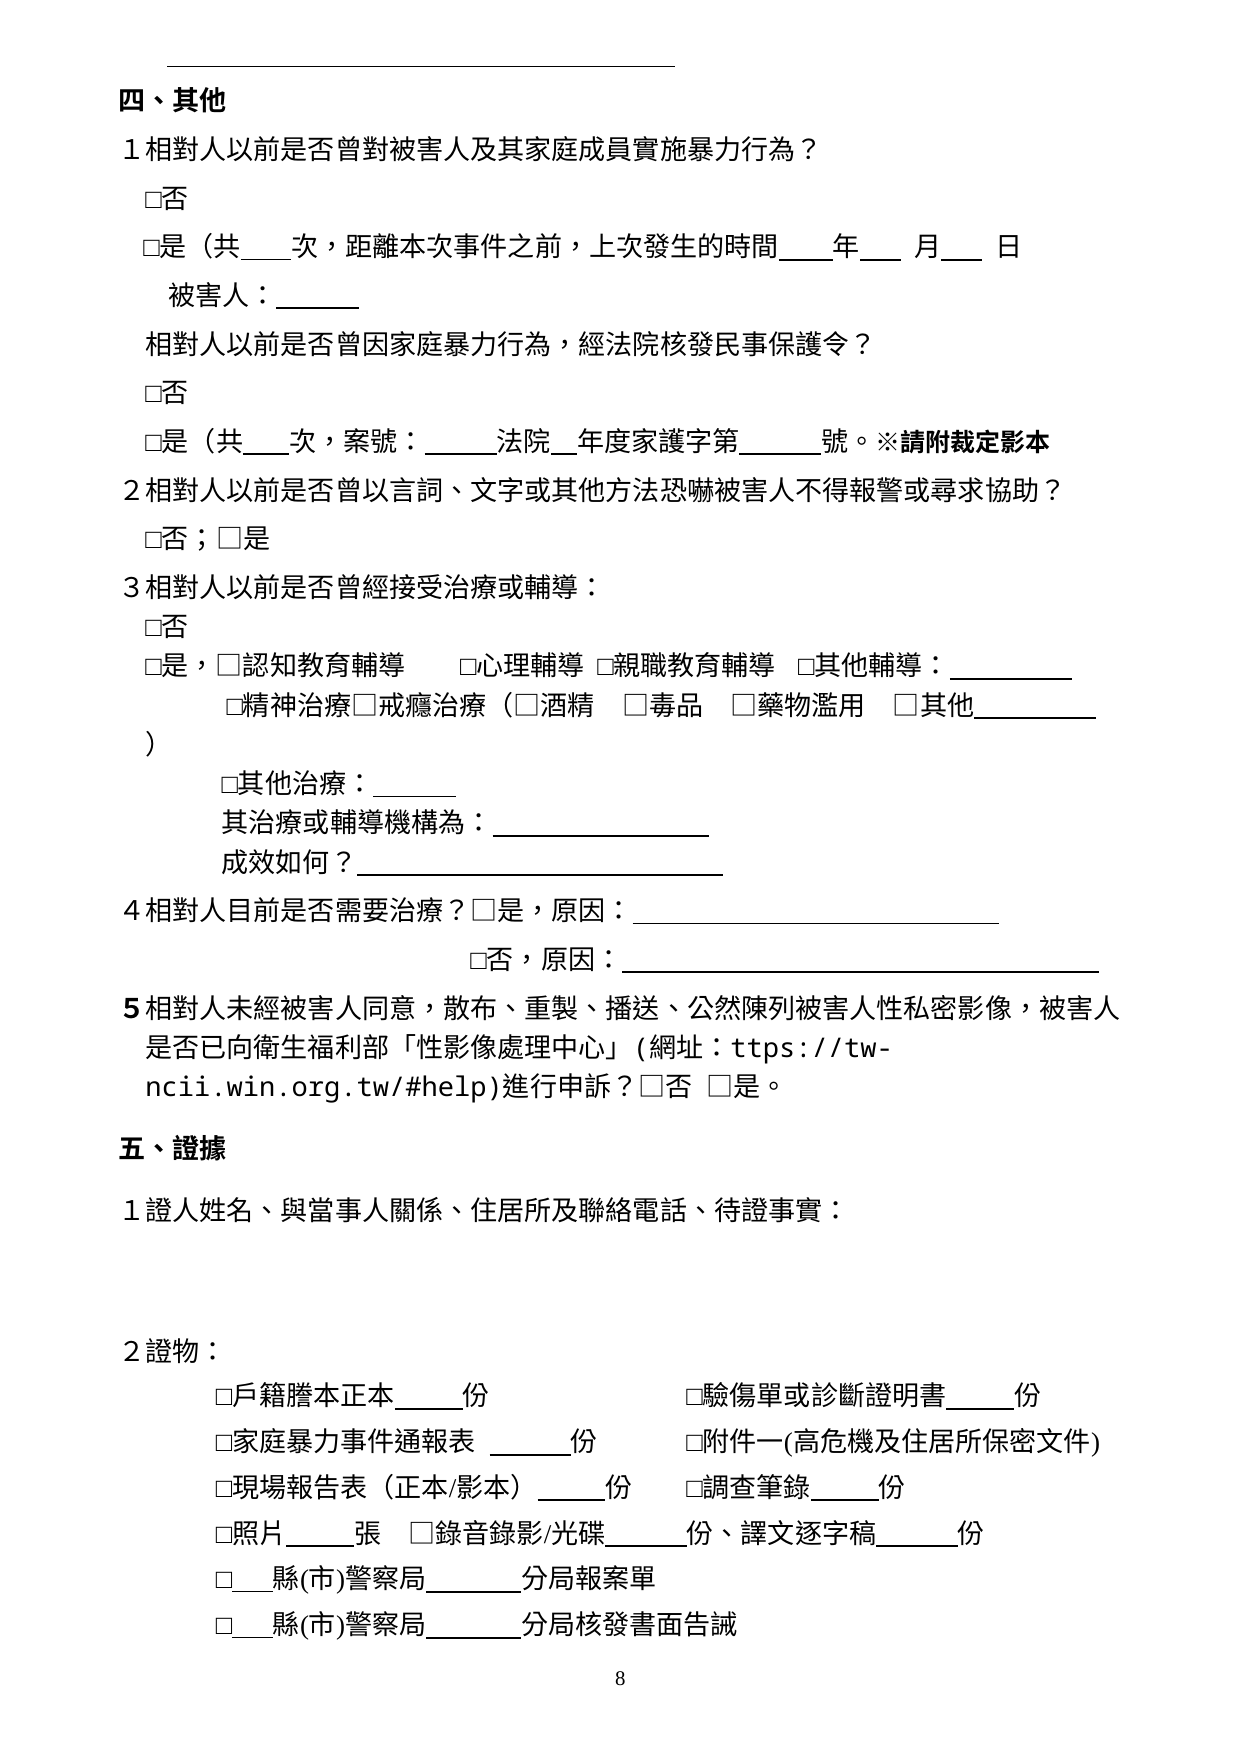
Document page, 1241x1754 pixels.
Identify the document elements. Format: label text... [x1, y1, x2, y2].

text □否，原因： [118, 938, 1122, 977]
text ３相對人以前是否曾經接受治療或輔導： [118, 566, 1122, 605]
text □精神治療□戒癮治療（□酒精 □毒品 □藥物濫用 □其他 ） [145, 684, 1122, 762]
table_cell [118, 20, 1144, 70]
table_cell □附件一(高危機及住居所保密文件) [675, 1415, 1144, 1461]
text １相對人以前是否曾對被害人及其家庭成員實施暴力行為？ [118, 128, 1122, 167]
text □否 [118, 177, 1122, 216]
text □其他治療： [221, 762, 1122, 801]
text □是，□認知教育輔導 □心理輔導 □親職教育輔導 □其他輔導： [145, 644, 1122, 684]
text ５相對人未經被害人同意，散布、重製、播送、公然陳列被害人性私密影像，被害人是否已向衛生福利部「性影像處理中心」(網址：ttps://tw-ncii.win.org.tw/#help)進行申訴？□否 □是。 [118, 987, 1122, 1105]
table_cell □照片 張 □錄音錄影/光碟 份、譯文逐字稿 份 [204, 1506, 1144, 1552]
table_cell □調查筆錄 份 [675, 1461, 1144, 1506]
text ２證物： [118, 1330, 1122, 1369]
text ４相對人目前是否需要治療？□是，原因： [118, 889, 1122, 929]
table_header □驗傷單或診斷證明書 份 [675, 1369, 1144, 1415]
text □是（共 次，距離本次事件之前，上次發生的時間 年 月 日 [143, 225, 1122, 264]
table_header □戶籍謄本正本 份 [204, 1369, 675, 1415]
text □否 [118, 371, 1122, 411]
table_cell □現場報告表（正本/影本） 份 [204, 1461, 675, 1506]
text ２相對人以前是否曾以言詞、文字或其他方法恐嚇被害人不得報警或尋求協助？ [118, 468, 1122, 508]
text 四、其他 [118, 79, 1122, 119]
text 相對人以前是否曾因家庭暴力行為，經法院核發民事保護令？ [118, 323, 1122, 362]
text 被害人： [168, 274, 1122, 313]
table_cell □ 縣(市)警察局 分局報案單 □ 縣(市)警察局 分局核發書面告誡 [204, 1552, 1144, 1644]
text □否；□是 [118, 517, 1122, 556]
text 五、證據 [118, 1105, 1122, 1167]
text □是（共 次，案號： 法院 年度家護字第 號。※請附裁定影本 [118, 420, 1122, 459]
text 成效如何？ [221, 841, 1122, 880]
table_cell □家庭暴力事件通報表 份 [204, 1415, 675, 1461]
text □否 [145, 605, 1122, 644]
text １證人姓名、與當事人關係、住居所及聯絡電話、待證事實： [118, 1167, 1122, 1230]
text 其治療或輔導機構為： [221, 801, 1122, 841]
